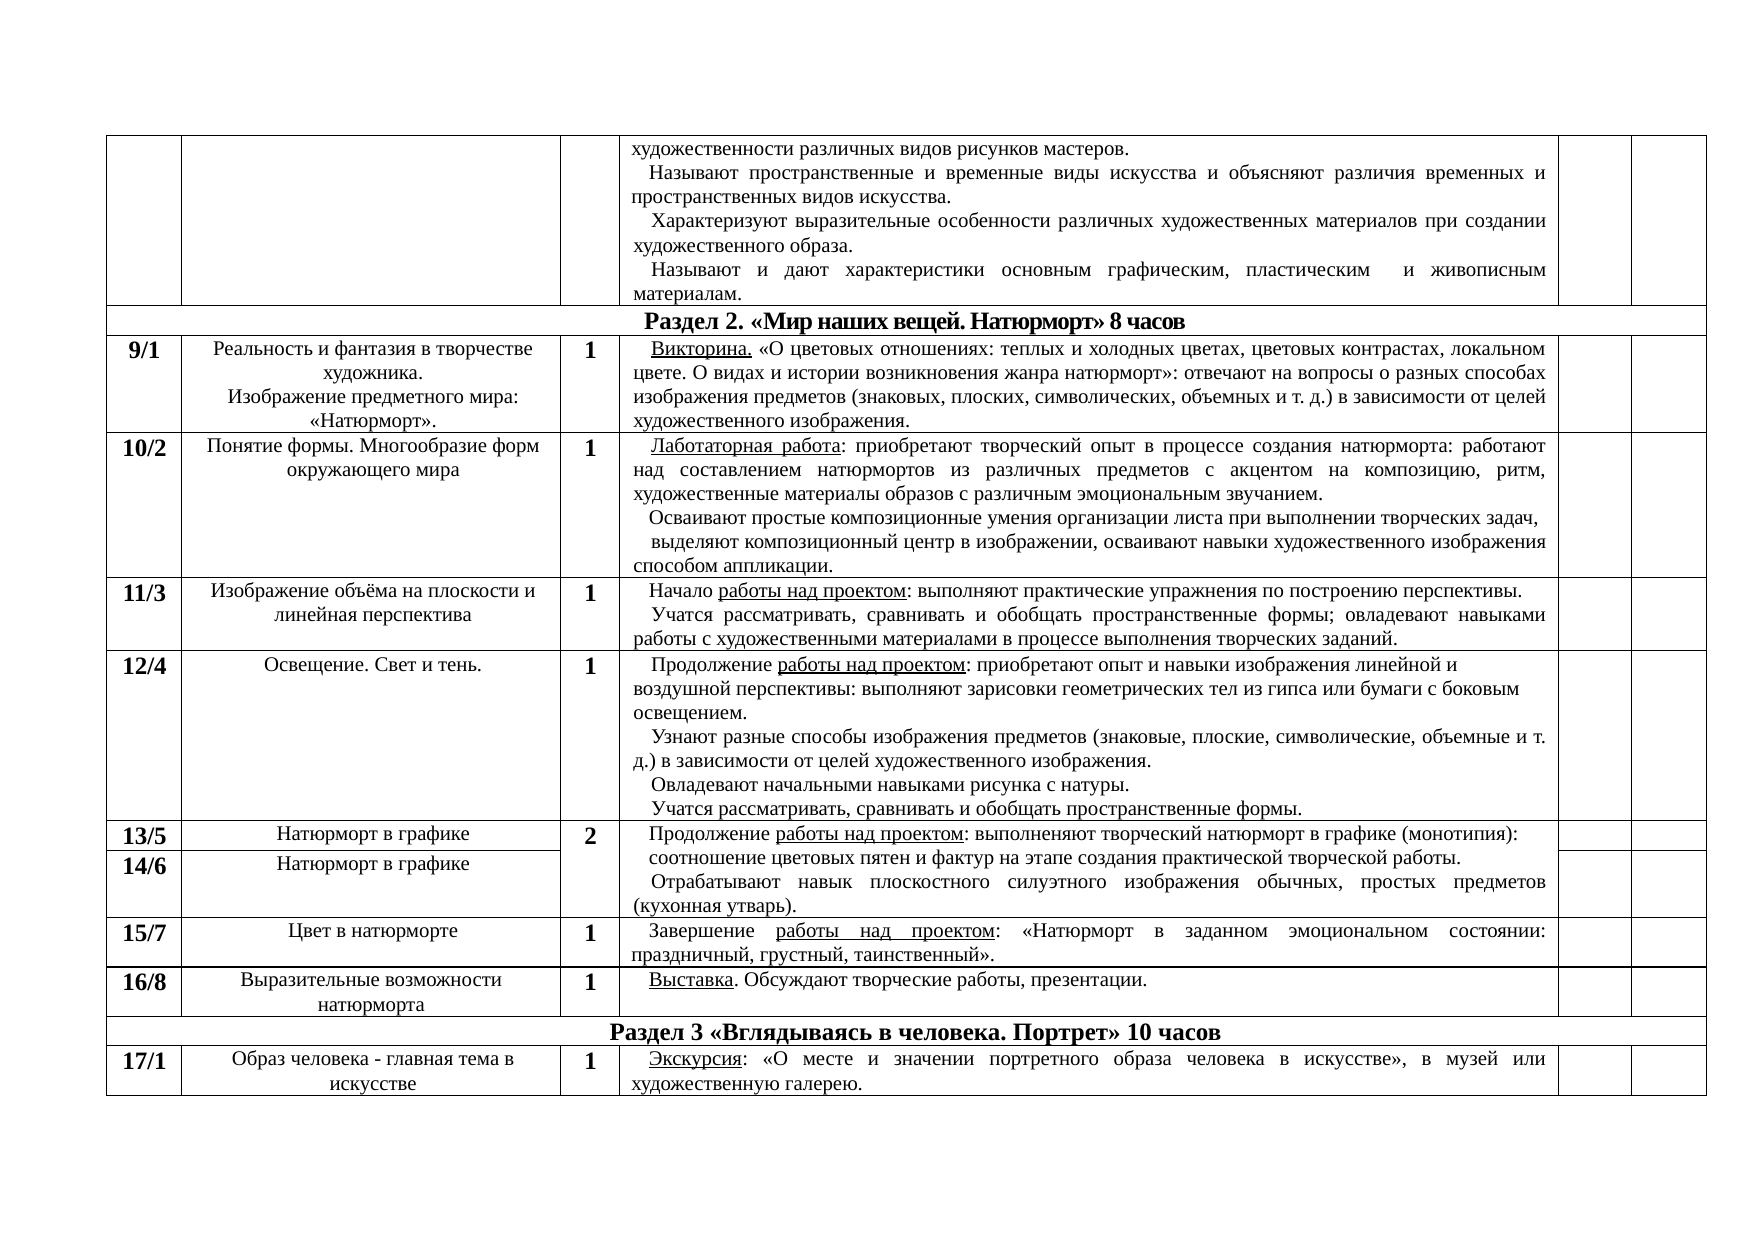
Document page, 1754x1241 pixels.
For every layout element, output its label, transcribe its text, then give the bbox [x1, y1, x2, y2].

table_cell 1 [561, 336, 619, 432]
table_cell [1559, 821, 1631, 850]
table_cell 16/8 [107, 968, 181, 1016]
table_cell 10/2 [107, 433, 181, 577]
table_cell 14/6 [107, 851, 181, 917]
table_cell 1 [561, 433, 619, 577]
table_cell [1559, 336, 1631, 432]
table_cell [1559, 136, 1631, 305]
table_cell Начало работы над проектом: выполняют практические упражнения по построению перспективы. Учатся рассматривать, сравнивать и обобщать пространственные формы; овладевают навыками работы с художественными материалами в процессе выполнения творческих заданий. [620, 578, 1558, 650]
table_cell 12/4 [107, 651, 181, 820]
table_cell [1632, 433, 1706, 577]
table_cell [1632, 578, 1706, 650]
table_cell [1559, 851, 1631, 917]
table_cell [1632, 851, 1706, 917]
table_cell 1 [561, 651, 619, 820]
table_cell Выставка. Обсуждают творческие работы, презентации. [620, 968, 1558, 1016]
table_cell Экскурсия: «О месте и значении портретного образа человека в искусстве», в музей или художественную галерею. [620, 1046, 1558, 1094]
table_cell Цвет в натюрморте [182, 918, 560, 966]
table_cell [1632, 651, 1706, 820]
table_cell художественности различных видов рисунков мастеров. Называют пространственные и временные виды искусства и объясняют различия временных и пространственных видов искусства. Характеризуют выразительные особенности различных художественных материалов при создании художественного образа. Называют и дают характеристики основным графическим, пластическим и живописным материалам. [620, 136, 1558, 305]
table_cell Раздел 2. «Мир наших вещей. Натюрморт» 8 часов [107, 306, 1706, 334]
table_cell Изображение объёма на плоскости и линейная перспектива [182, 578, 560, 650]
table_cell [107, 136, 181, 305]
table_cell 1 [561, 1046, 619, 1094]
table_cell [1632, 1046, 1706, 1094]
table_cell [182, 136, 560, 305]
table_cell Продолжение работы над проектом: приобретают опыт и навыки изображения линейной и воздушной перспективы: выполняют зарисовки геометрических тел из гипса или бумаги с боковым освещением. Узнают разные способы изображения предметов (знаковые, плоские, символические, объемные и т. д.) в зависимости от целей художественного изображения. Овладевают начальными навыками рисунка с натуры. Учатся рассматривать, сравнивать и обобщать пространственные формы. [620, 651, 1558, 820]
table_cell 13/5 [107, 821, 181, 850]
table_cell Раздел 3 «Вглядываясь в человека. Портрет» 10 часов [107, 1017, 1706, 1045]
table_cell 17/1 [107, 1046, 181, 1094]
table_cell [1559, 968, 1631, 1016]
table_cell [1632, 968, 1706, 1016]
table_cell [1559, 578, 1631, 650]
table_cell 1 [561, 968, 619, 1016]
table_cell 11/3 [107, 578, 181, 650]
table_cell [1632, 821, 1706, 850]
table_cell Выразительные возможности натюрморта [182, 968, 560, 1016]
table_cell 15/7 [107, 918, 181, 966]
table_cell Освещение. Свет и тень. [182, 651, 560, 820]
table_cell Понятие формы. Многообразие форм окружающего мира [182, 433, 560, 577]
table_cell Продолжение работы над проектом: выполненяют творческий натюрморт в графике (монотипия): соотношение цветовых пятен и фактур на этапе создания практической творческой работы. Отрабатывают навык плоскостного силуэтного изображения обычных, простых предметов (кухонная утварь). [620, 821, 1558, 917]
table_cell [1632, 336, 1706, 432]
table_cell Реальность и фантазия в творчестве художника. Изображение предметного мира: «Натюрморт». [182, 336, 560, 432]
table_cell [1559, 433, 1631, 577]
table_cell [1559, 918, 1631, 966]
table_cell 1 [561, 918, 619, 966]
table_cell [1559, 651, 1631, 820]
table_cell 9/1 [107, 336, 181, 432]
table_cell [1559, 1046, 1631, 1094]
table_cell 1 [561, 578, 619, 650]
table_cell Завершение работы над проектом: «Натюрморт в заданном эмоциональном состоянии: праздничный, грустный, таинственный». [620, 918, 1558, 966]
table_cell [561, 136, 619, 305]
table_cell Лаботаторная работа: приобретают творческий опыт в процессе создания натюрморта: работают над составлением натюрмортов из различных предметов с акцентом на композицию, ритм, художественные материалы образов с различным эмоциональным звучанием. Осваивают простые композиционные умения организации листа при выполнении творческих задач, выделяют композиционный центр в изображении, осваивают навыки художественного изображения способом аппликации. [620, 433, 1558, 577]
table_cell [1632, 136, 1706, 305]
table_cell 2 [561, 821, 619, 917]
table_cell Викторина. «О цветовых отношениях: теплых и холодных цветах, цветовых контрастах, локальном цвете. О видах и истории возникновения жанра натюрморт»: отвечают на вопросы о разных способах изображения предметов (знаковых, плоских, символических, объемных и т. д.) в зависимости от целей художественного изображения. [620, 336, 1558, 432]
table_cell Натюрморт в графике [182, 821, 560, 850]
table_cell Образ человека - главная тема в искусстве [182, 1046, 560, 1094]
table_cell Натюрморт в графике [182, 851, 560, 917]
table_cell [1632, 918, 1706, 966]
